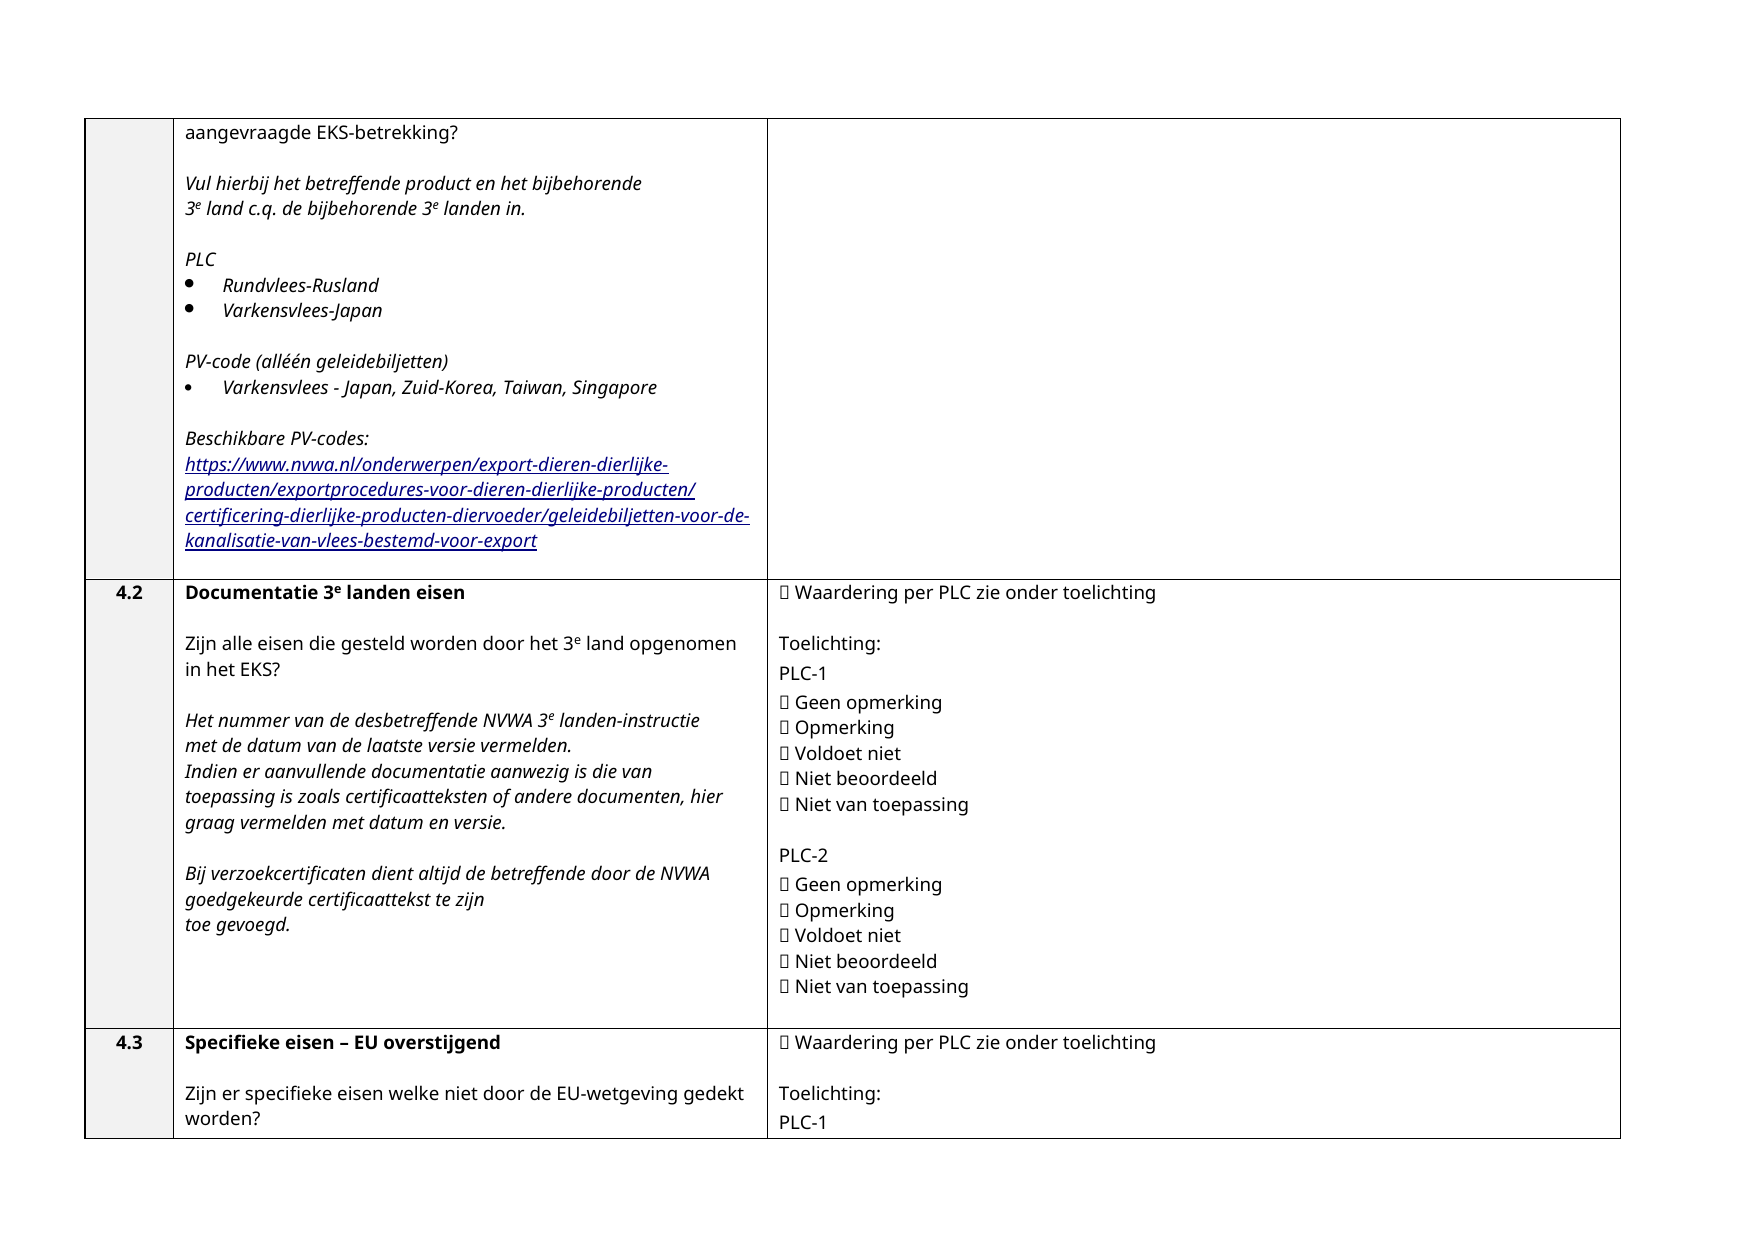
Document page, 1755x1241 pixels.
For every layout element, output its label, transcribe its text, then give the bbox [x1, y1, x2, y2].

table_cell Specifieke eisen – EU overstijgend Zijn er specifieke eisen welke niet door de EU-wetgeving gedekt worden? [174, 1029, 767, 1138]
table_cell [86, 119, 173, 578]
table_cell 4.3 [86, 1029, 173, 1138]
table_cell [768, 119, 1620, 578]
table_cell  Waardering per PLC zie onder toelichting Toelichting: PLC-1 [768, 1029, 1620, 1138]
table_cell 4.2 [86, 580, 173, 1028]
table_cell Documentatie 3e landen eisen Zijn alle eisen die gesteld worden door het 3e land opgenomen in het EKS? Het nummer van de desbetreffende NVWA 3e landen-instructie met de datum van de laatste versie vermelden. Indien er aanvullende documentatie aanwezig is die van toepassing is zoals certificaatteksten of andere documenten, hier graag vermelden met datum en versie. Bij verzoekcertificaten dient altijd de betreffende door de NVWA goedgekeurde certificaattekst te zijn toe gevoegd. [174, 580, 767, 1028]
table_cell aangevraagde EKS-betrekking? Vul hierbij het betreffende product en het bijbehorende 3e land c.q. de bijbehorende 3e landen in. PLC Rundvlees-Rusland Varkensvlees-Japan PV-code (alléén geleidebiljetten) Varkensvlees - Japan, Zuid-Korea, Taiwan, Singapore Beschikbare PV-codes: https://www.nvwa.nl/onderwerpen/export-dieren-dierlijke-producten/exportprocedures-voor-dieren-dierlijke-producten/certificering-dierlijke-producten-diervoeder/geleidebiljetten-voor-de-kanalisatie-van-vlees-bestemd-voor-export [174, 119, 767, 578]
table_cell  Waardering per PLC zie onder toelichting Toelichting: PLC-1  Geen opmerking  Opmerking  Voldoet niet  Niet beoordeeld  Niet van toepassing PLC-2  Geen opmerking  Opmerking  Voldoet niet  Niet beoordeeld  Niet van toepassing [768, 580, 1620, 1028]
